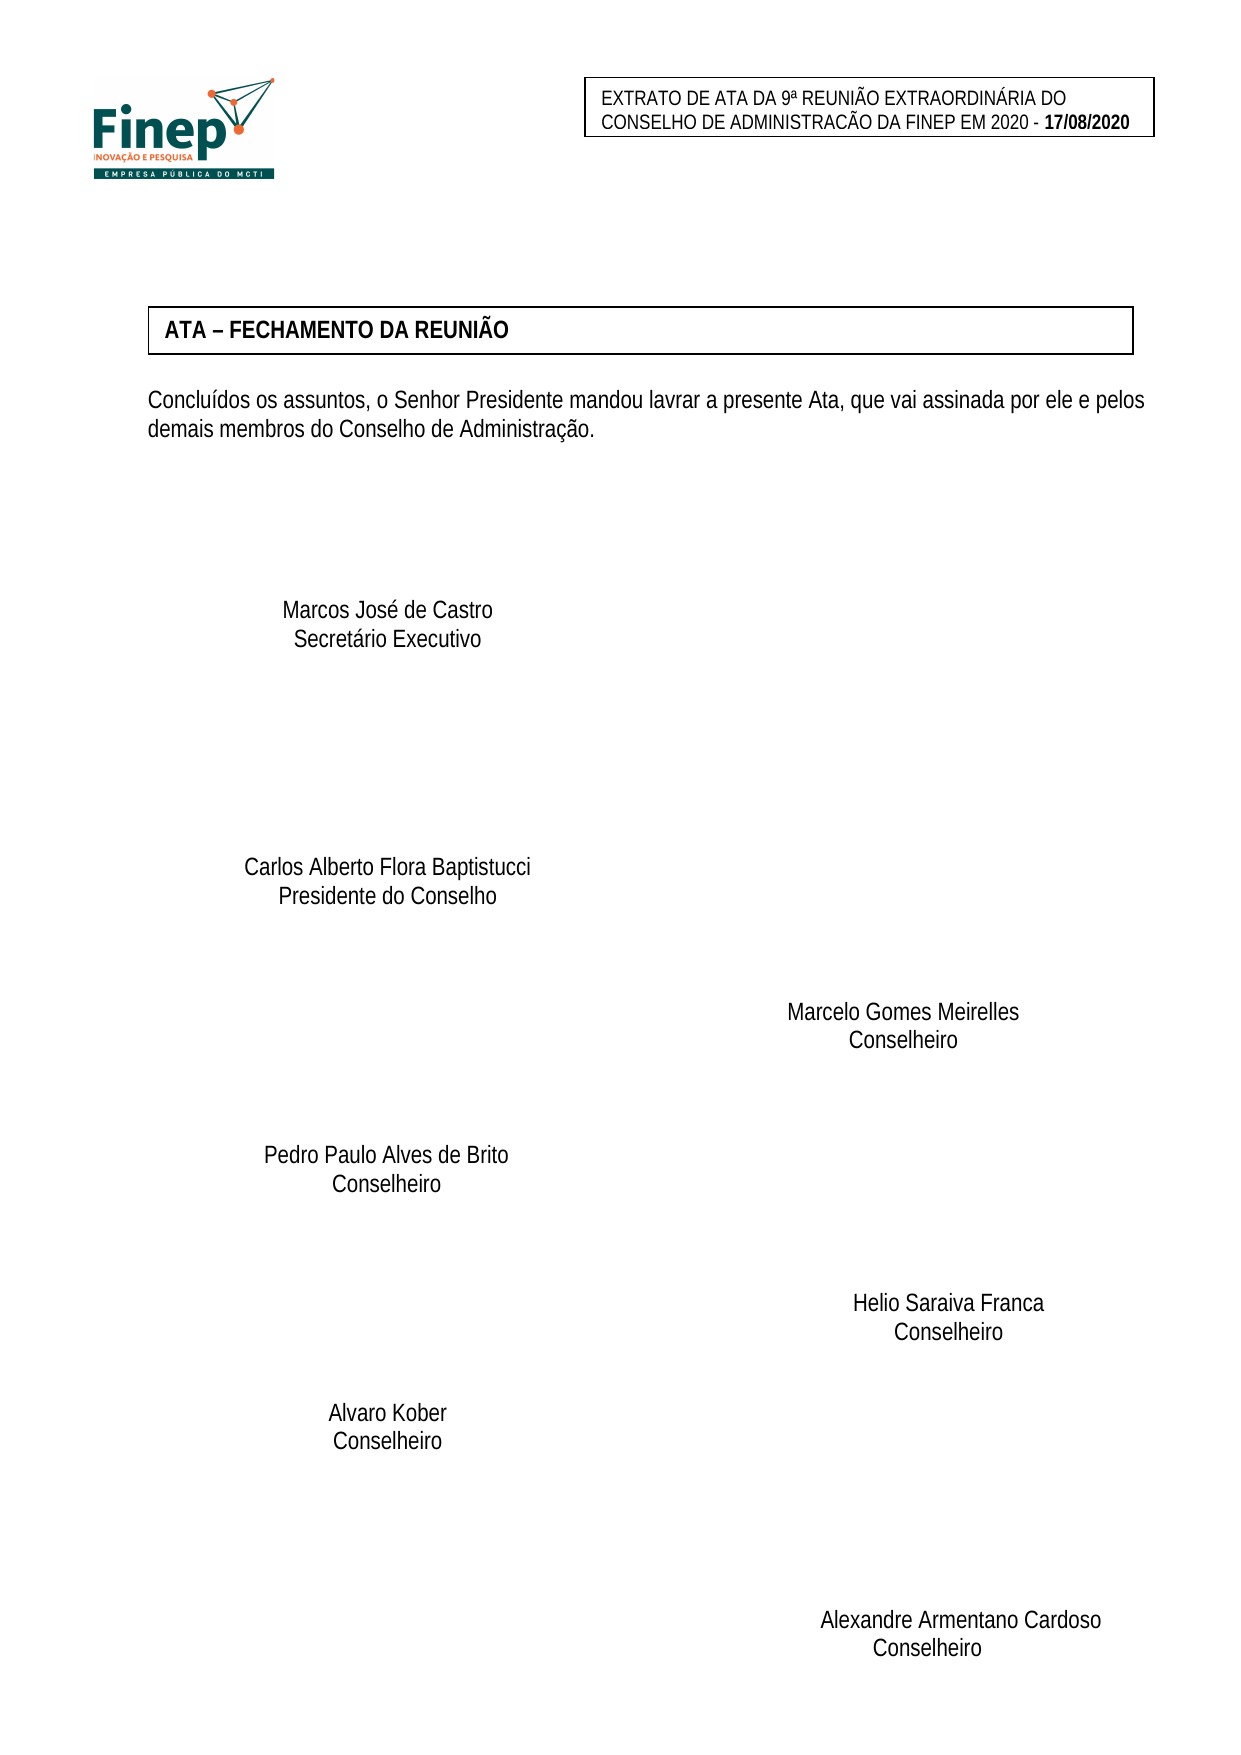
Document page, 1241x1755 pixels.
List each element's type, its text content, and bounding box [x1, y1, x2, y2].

text Helio Saraiva Franca [724, 1288, 1173, 1317]
text Marcelo Gomes Meirelles [726, 997, 1081, 1026]
text Secretário Executivo [163, 624, 612, 652]
text Concluídos os assuntos, o Senhor Presidente mandou lavrar a presente Ata, que vai assinada por ele e pelos demais membros do Conselho de Administração. [148, 385, 1147, 442]
text Conselheiro [163, 1426, 612, 1455]
text Alvaro Kober [163, 1398, 612, 1426]
text ATA – FECHAMENTO DA REUNIÃO [164, 315, 1117, 344]
text Pedro Paulo Alves de Brito [162, 1140, 611, 1169]
text Conselheiro [724, 1317, 1173, 1346]
text Marcos José de Castro [163, 595, 612, 624]
text Carlos Alberto Flora Baptistucci [163, 852, 612, 881]
text Conselheiro [162, 1169, 611, 1198]
text Conselheiro [726, 1026, 1081, 1054]
text Alexandre Armentano Cardoso [736, 1604, 1186, 1633]
text Presidente do Conselho [163, 881, 612, 909]
text Conselheiro [736, 1633, 1186, 1662]
